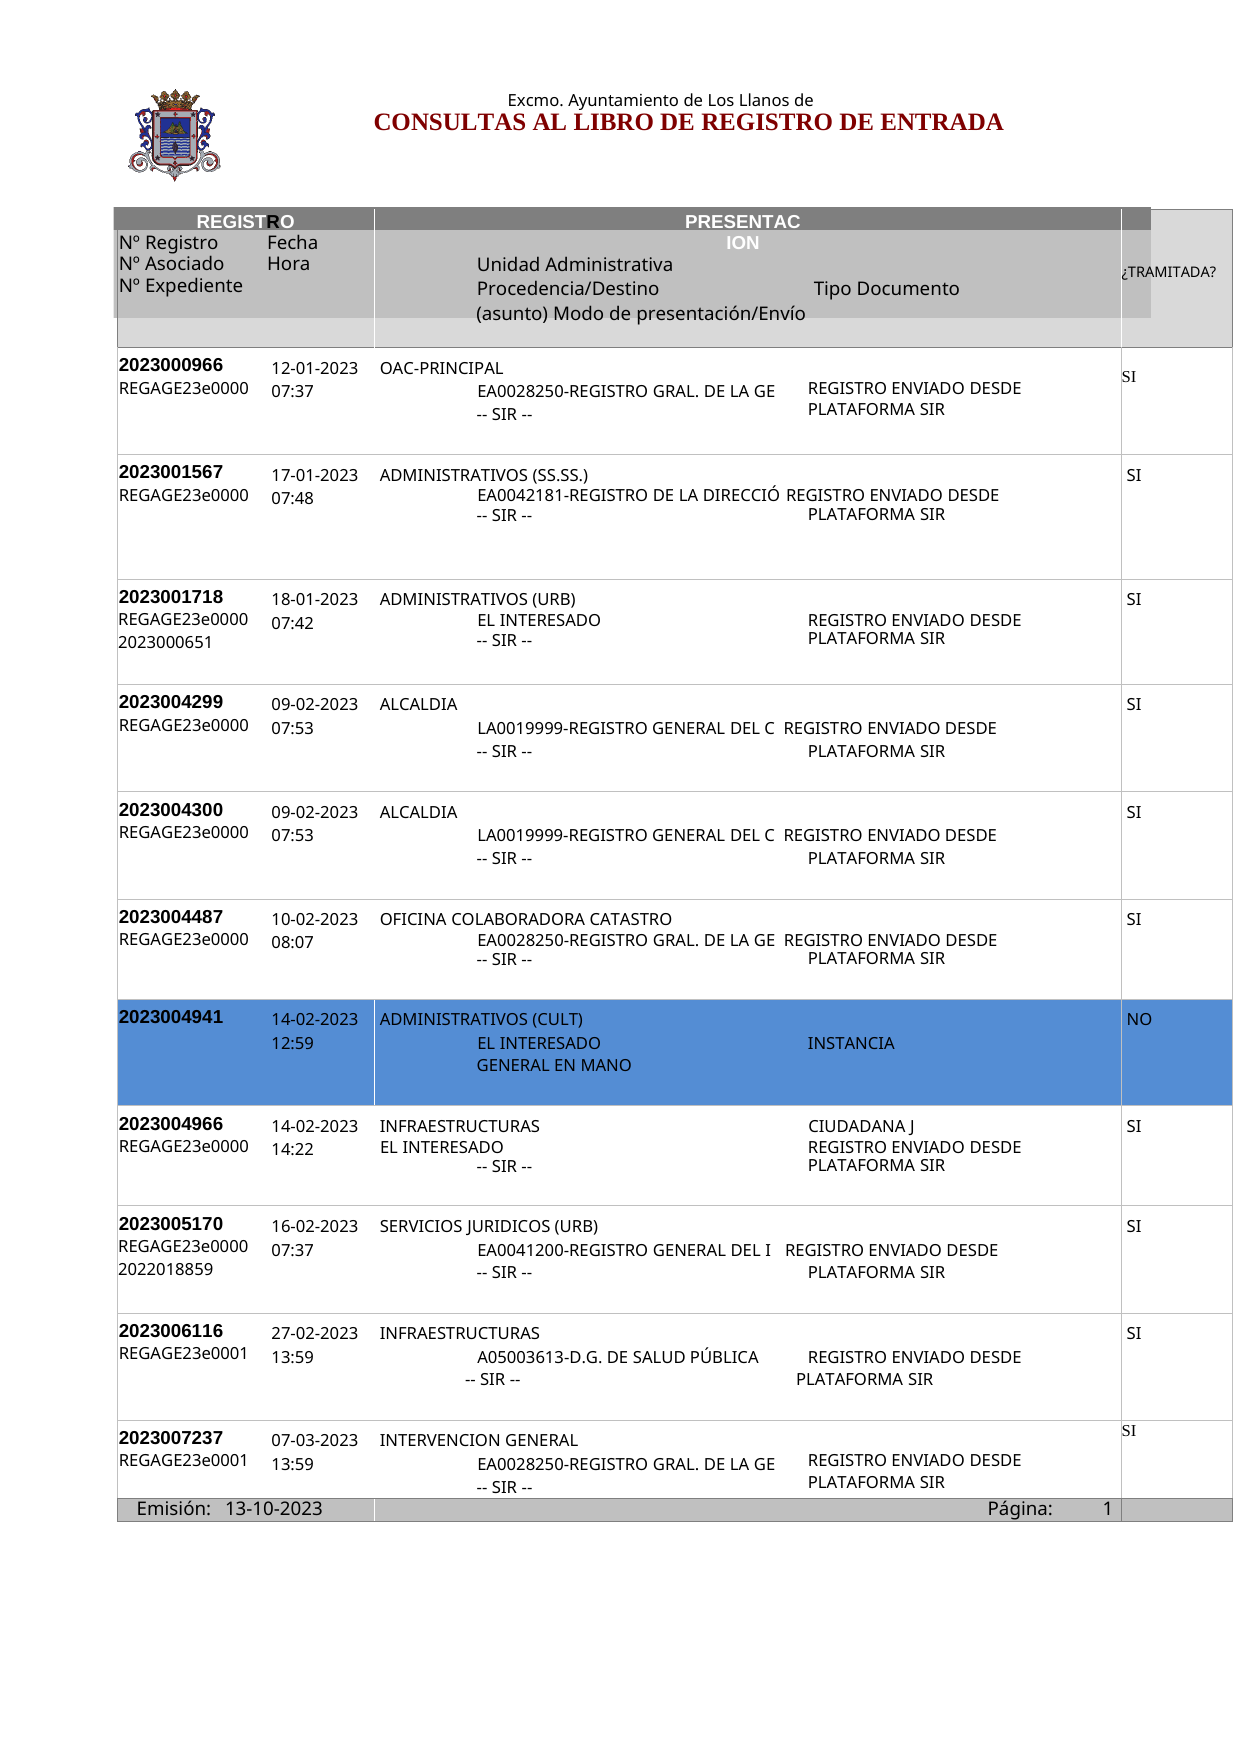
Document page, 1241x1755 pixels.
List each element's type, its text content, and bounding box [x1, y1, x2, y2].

table_cell ALCALDIA LA0019999-REGISTRO GENERAL DEL C REGISTRO ENVIADO DESDE -- SIR -- PLATAFORMA SIR [375, 685, 1121, 791]
table_cell INFRAESTRUCTURAS A05003613-D.G. DE SALUD PÚBLICA REGISTRO ENVIADO DESDE -- SIR -- PLATAFORMA SIR [375, 1314, 1121, 1419]
table_cell SI [1122, 1106, 1232, 1205]
table_cell 09-02-2023 07:53 [265, 792, 374, 898]
table_cell ADMINISTRATIVOS (SS.SS.) EA0042181-REGISTRO DE LA DIRECCIÓ REGISTRO ENVIADO DESDE -- SIR -- PLATAFORMA SIR [375, 455, 1121, 579]
table_cell 2023004300 REGAGE23e0000 [118, 792, 265, 898]
table_cell SI [1122, 685, 1232, 791]
table_cell 27-02-2023 13:59 [265, 1314, 374, 1419]
table_cell INTERVENCION GENERAL EA0028250-REGISTRO GRAL. DE LA GE -- SIR -- [375, 1421, 801, 1498]
table_cell 17-01-2023 07:48 [265, 455, 374, 579]
table_cell NO [1122, 1000, 1232, 1105]
table_header PRESENTACION Unidad Administrativa Procedencia/Destino Tipo Documento (asunto) Modo de presentación/Envío [375, 318, 1121, 347]
table_cell ALCALDIA LA0019999-REGISTRO GENERAL DEL C REGISTRO ENVIADO DESDE -- SIR -- PLATAFORMA SIR [375, 792, 1121, 898]
table_header ¿TRAMITADA? [1122, 210, 1232, 347]
table_cell SI [1122, 580, 1232, 684]
table_cell SI [1122, 455, 1232, 579]
table_cell REGISTRO ENVIADO DESDE PLATAFORMA SIR [801, 348, 1077, 454]
table_cell 2023004487 REGAGE23e0000 [118, 900, 265, 998]
table_cell 2023004941 [118, 1000, 265, 1105]
table_cell 10-02-2023 08:07 [265, 900, 374, 998]
table_cell Página: [801, 1499, 1077, 1521]
table_cell SI [1122, 792, 1232, 898]
table_cell 12-01-2023 07:37 [265, 348, 374, 454]
table_cell [1077, 1421, 1121, 1498]
table_cell 2023004299 REGAGE23e0000 [118, 685, 265, 791]
table_cell SI [1122, 1421, 1232, 1498]
table_cell [1077, 348, 1121, 454]
table_cell 13-10-2023 [217, 1499, 374, 1521]
table_cell SI [1122, 1314, 1232, 1419]
table_cell 2023001718 REGAGE23e0000 2023000651 [118, 580, 265, 684]
table_cell [1122, 1499, 1232, 1521]
table_cell 16-02-2023 07:37 [265, 1206, 374, 1312]
subtitle CONSULTAS AL LIBRO DE REGISTRO DE ENTRADA [373, 107, 1168, 136]
table_cell 2023004966 REGAGE23e0000 [118, 1106, 265, 1205]
table_cell ADMINISTRATIVOS (URB) EL INTERESADO REGISTRO ENVIADO DESDE -- SIR -- PLATAFORMA SIR [375, 580, 1121, 684]
table_cell 2023006116 REGAGE23e0001 [118, 1314, 265, 1419]
table_cell 2023000966 REGAGE23e0000 [118, 348, 265, 454]
table_cell 14-02-2023 14:22 [265, 1106, 374, 1205]
table_cell 07-03-2023 13:59 [265, 1421, 374, 1498]
table_cell OAC-PRINCIPAL EA0028250-REGISTRO GRAL. DE LA GE -- SIR -- [375, 348, 801, 454]
table_header REGISTRO Nº Registro Fecha Nº Asociado Hora Nº Expediente [118, 318, 374, 347]
table_cell 2023005170 REGAGE23e0000 2022018859 [118, 1206, 265, 1312]
table_cell INFRAESTRUCTURAS CIUDADANA J EL INTERESADO REGISTRO ENVIADO DESDE -- SIR -- PLATAFORMA SIR [375, 1106, 1121, 1205]
table_cell SI [1122, 1206, 1232, 1312]
table_cell [375, 1499, 801, 1521]
table_cell 2023007237 REGAGE23e0001 [118, 1421, 265, 1498]
table_cell 09-02-2023 07:53 [265, 685, 374, 791]
table_cell SERVICIOS JURIDICOS (URB) EA0041200-REGISTRO GENERAL DEL I REGISTRO ENVIADO DESDE -- SIR -- PLATAFORMA SIR [375, 1206, 1121, 1312]
table_cell 1 [1077, 1499, 1121, 1521]
table_cell OFICINA COLABORADORA CATASTRO EA0028250-REGISTRO GRAL. DE LA GE REGISTRO ENVIADO DESDE -- SIR -- PLATAFORMA SIR [375, 900, 1121, 998]
table_cell SI [1122, 900, 1232, 998]
table_cell 14-02-2023 12:59 [265, 1000, 374, 1105]
table_cell 2023001567 REGAGE23e0000 [118, 455, 265, 579]
table_cell 18-01-2023 07:42 [265, 580, 374, 684]
table_cell ADMINISTRATIVOS (CULT) EL INTERESADO INSTANCIA GENERAL EN MANO [375, 1000, 1121, 1105]
table_cell REGISTRO ENVIADO DESDE PLATAFORMA SIR [801, 1421, 1077, 1498]
table_cell Emisión: [118, 1499, 217, 1521]
table_cell SI [1122, 348, 1232, 454]
